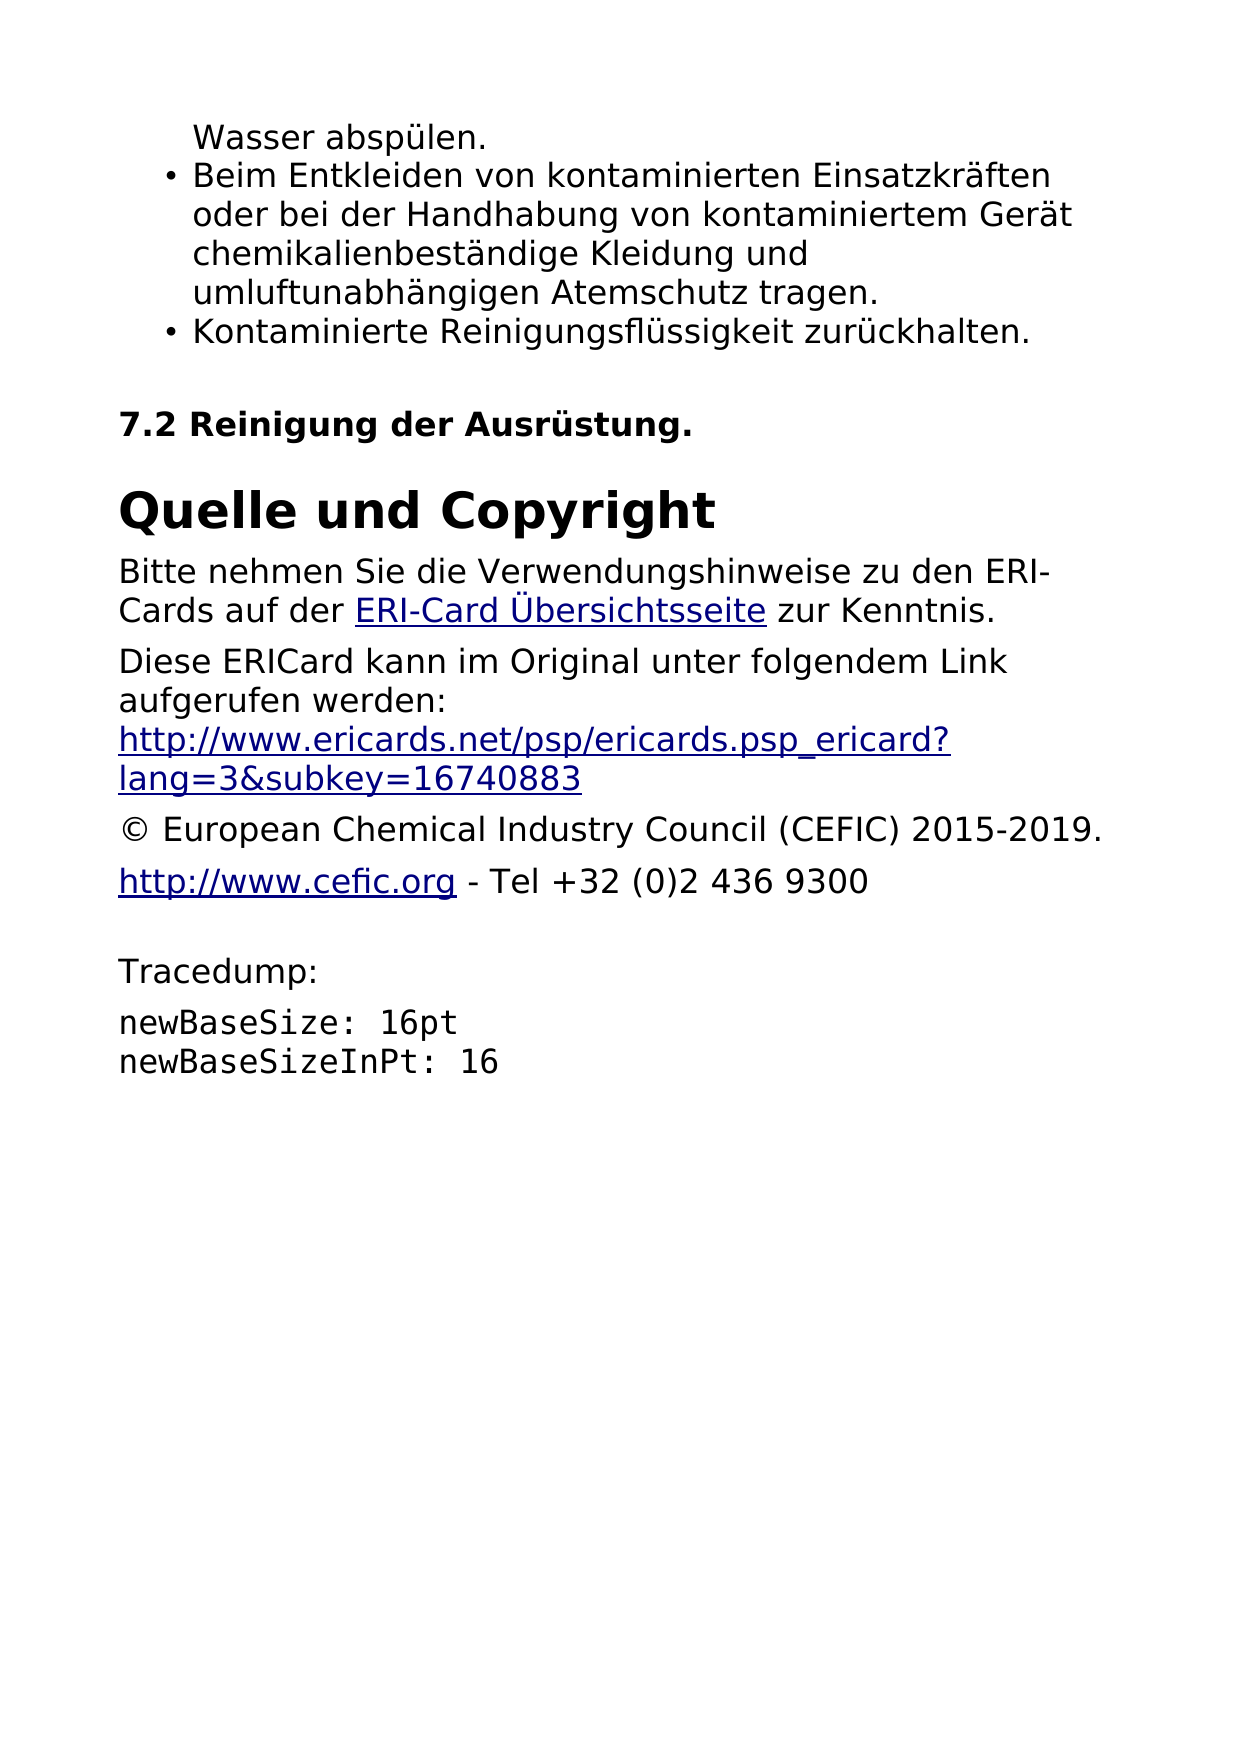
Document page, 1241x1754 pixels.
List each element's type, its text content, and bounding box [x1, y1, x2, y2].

text Diese ERICard kann im Original unter folgendem Link aufgerufen werden: http://www.ericards.net/psp/ericards.psp_ericard?lang=3&subkey=16740883 [118, 643, 1122, 798]
list Wasser abspülen. [177, 118, 1122, 157]
subtitle 7.2 Reinigung der Ausrüstung. [118, 406, 1122, 444]
list Kontaminierte Reinigungsflüssigkeit zurückhalten. [177, 312, 1122, 351]
text Bitte nehmen Sie die Verwendungshinweise zu den ERI-Cards auf der ERI-Card Übersichtsseite zur Kenntnis. [118, 553, 1122, 631]
text Tracedump: [118, 914, 1122, 991]
subtitle Quelle und Copyright [118, 482, 1122, 540]
list Beim Entkleiden von kontaminierten Einsatzkräften oder bei der Handhabung von kontaminiertem Gerät chemikalienbeständige Kleidung und umluftunabhängigen Atemschutz tragen. [177, 157, 1122, 312]
text © European Chemical Industry Council (CEFIC) 2015-2019. [118, 811, 1122, 850]
text newBaseSize: 16pt newBaseSizeInPt: 16 [118, 1004, 1122, 1082]
text http://www.cefic.org - Tel +32 (0)2 436 9300 [118, 862, 1122, 901]
